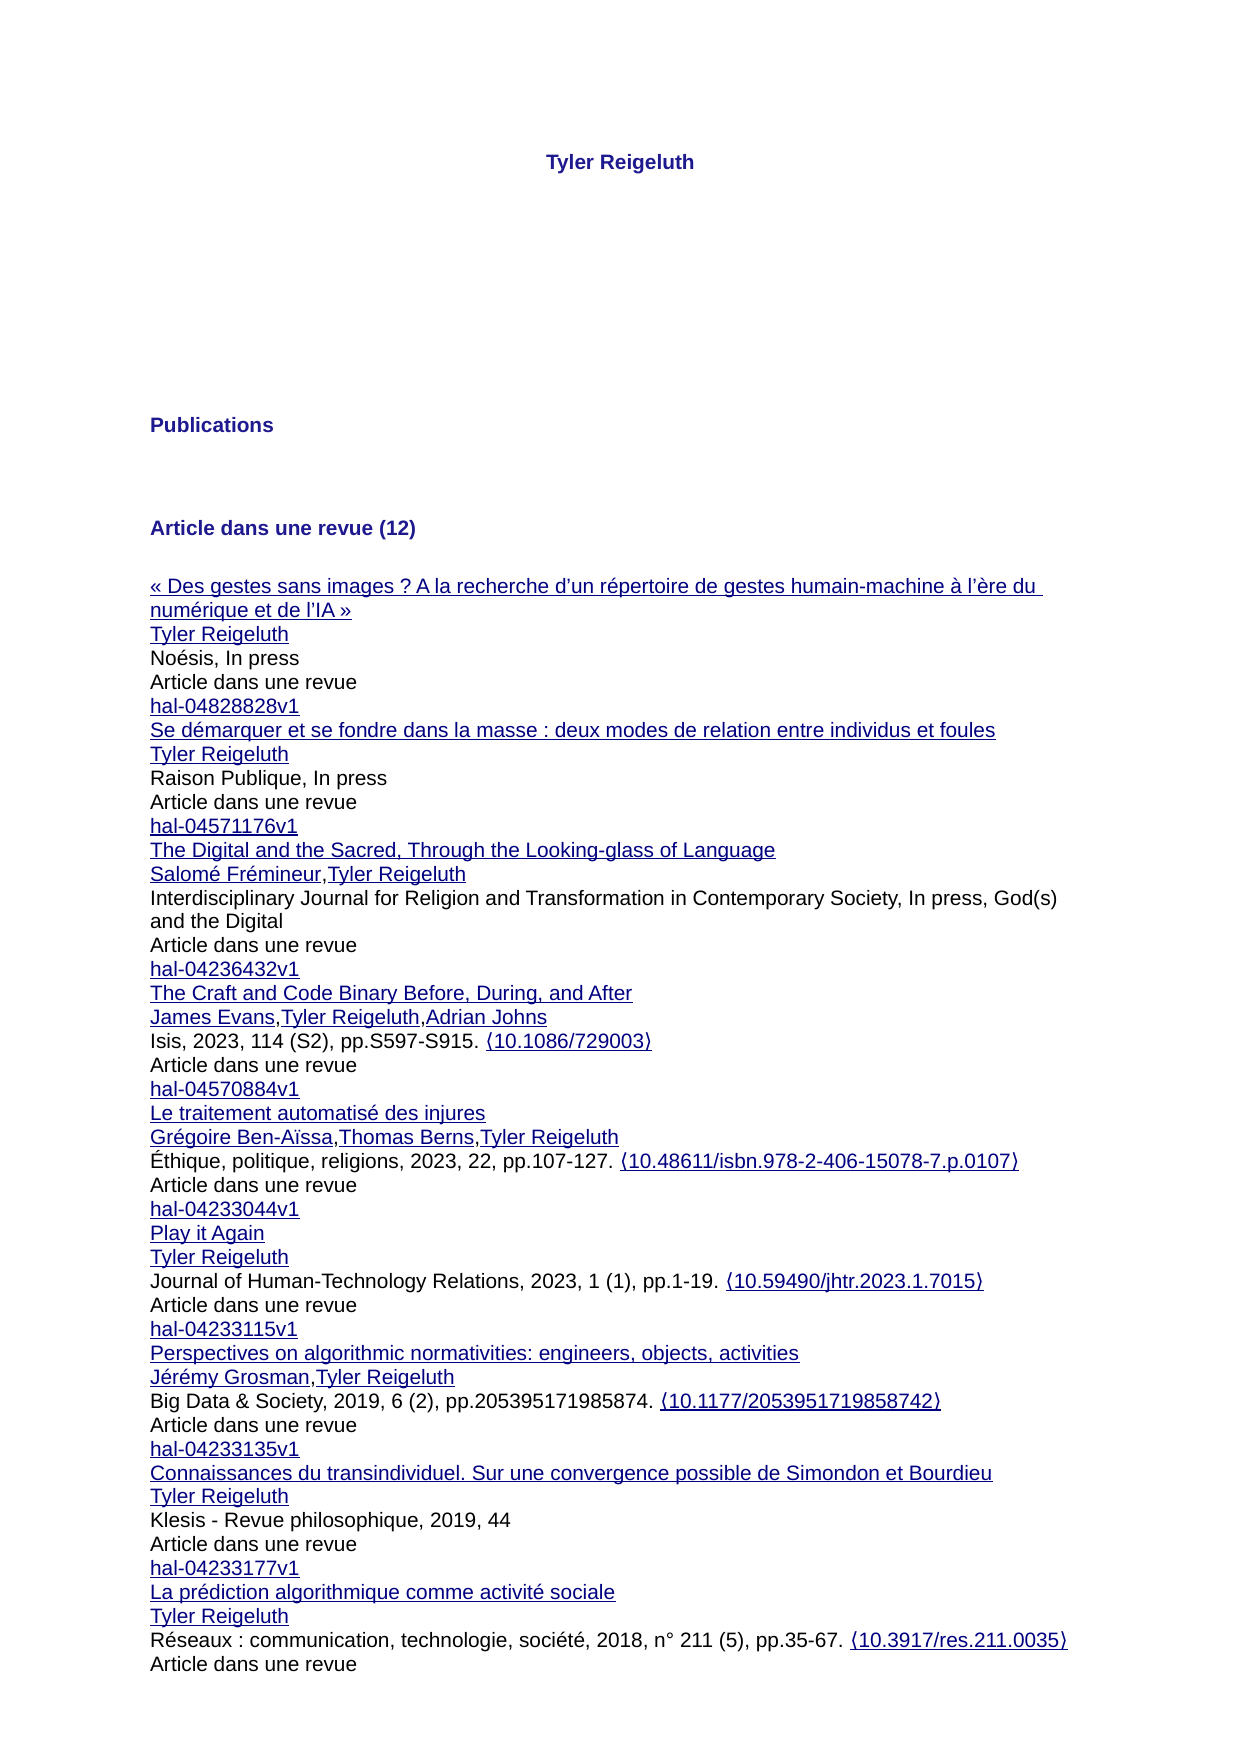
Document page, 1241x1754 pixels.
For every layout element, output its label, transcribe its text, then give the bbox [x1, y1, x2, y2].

table_cell Play it Again Tyler Reigeluth Journal of Human-Technology Relations, 2023, 1 (1), pp.1-19. ⟨10.59490/jhtr.2023.1.7015⟩ Article dans une revue hal-04233115v1 [150, 1221, 1090, 1341]
subtitle Tyler Reigeluth [150, 150, 1090, 174]
subtitle Publications [150, 412, 1090, 436]
table_cell The Craft and Code Binary Before, During, and After James Evans,Tyler Reigeluth,Adrian Johns Isis, 2023, 114 (S2), pp.S597-S915. ⟨10.1086/729003⟩ Article dans une revue hal-04570884v1 [150, 981, 1090, 1101]
table_cell The Digital and the Sacred, Through the Looking-glass of Language Salomé Frémineur,Tyler Reigeluth Interdisciplinary Journal for Religion and Transformation in Contemporary Society, In press, God(s) and the Digital Article dans une revue hal-04236432v1 [150, 838, 1090, 981]
table_header « Des gestes sans images ? A la recherche d’un répertoire de gestes humain-machine à l’ère du numérique et de l’IA » Tyler Reigeluth Noésis, In press Article dans une revue hal-04828828v1 [150, 574, 1090, 718]
table_cell La prédiction algorithmique comme activité sociale Tyler Reigeluth Réseaux : communication, technologie, société, 2018, n° 211 (5), pp.35-67. ⟨10.3917/res.211.0035⟩ Article dans une revue [150, 1580, 1090, 1676]
subtitle Article dans une revue (12) [150, 516, 1090, 539]
table_cell Perspectives on algorithmic normativities: engineers, objects, activities Jérémy Grosman,Tyler Reigeluth Big Data & Society, 2019, 6 (2), pp.205395171985874. ⟨10.1177/2053951719858742⟩ Article dans une revue hal-04233135v1 [150, 1341, 1090, 1460]
table_cell Le traitement automatisé des injures Grégoire Ben-Aïssa,Thomas Berns,Tyler Reigeluth Éthique, politique, religions, 2023, 22, pp.107-127. ⟨10.48611/isbn.978-2-406-15078-7.p.0107⟩ Article dans une revue hal-04233044v1 [150, 1101, 1090, 1221]
table_cell Se démarquer et se fondre dans la masse : deux modes de relation entre individus et foules Tyler Reigeluth Raison Publique, In press Article dans une revue hal-04571176v1 [150, 718, 1090, 837]
table_cell Connaissances du transindividuel. Sur une convergence possible de Simondon et Bourdieu Tyler Reigeluth Klesis - Revue philosophique, 2019, 44 Article dans une revue hal-04233177v1 [150, 1460, 1090, 1580]
